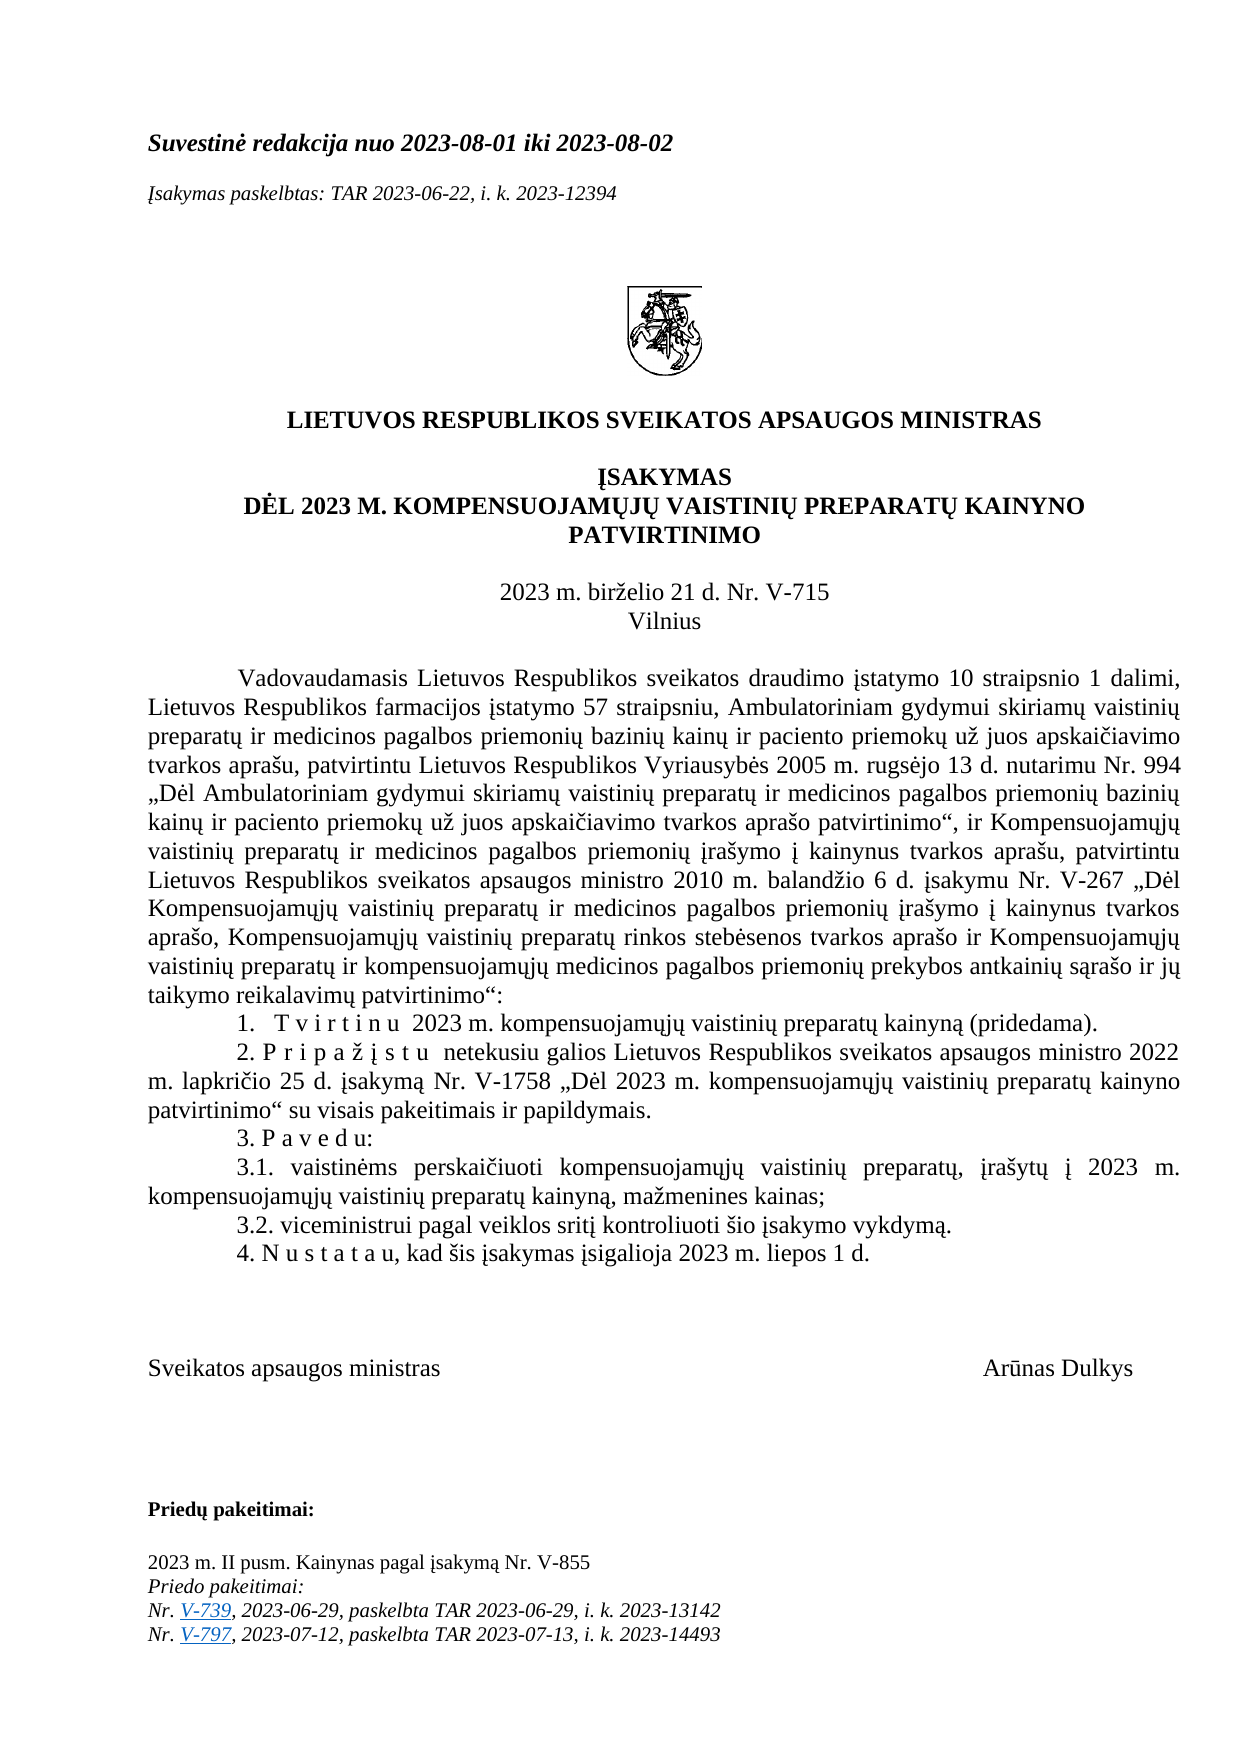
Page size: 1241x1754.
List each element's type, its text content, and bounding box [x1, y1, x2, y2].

text LIETUVOS RESPUBLIKOS SVEIKATOS APSAUGOS MINISTRAS [148, 405, 1181, 433]
text Sveikatos apsaugos ministras Arūnas Dulkys [148, 1353, 1181, 1382]
text Nr. V-739, 2023-06-29, paskelbta TAR 2023-06-29, i. k. 2023-13142 [148, 1598, 1181, 1622]
text 3.1. vaistinėms perskaičiuoti kompensuojamųjų vaistinių preparatų, įrašytų į 2023 m. kompensuojamųjų vaistinių preparatų kainyną, mažmenines kainas; [148, 1152, 1181, 1210]
text DĖL 2023 M. KOMPENSUOJAMŲJŲ VAISTINIŲ PREPARATŲ KAINYNO PATVIRTINIMO [148, 491, 1181, 548]
text 3. P a v e d u: [148, 1123, 1181, 1152]
text Įsakymas paskelbtas: TAR 2023-06-22, i. k. 2023-12394 [148, 181, 1181, 205]
text Vilnius [148, 606, 1181, 635]
text Priedo pakeitimai: [148, 1574, 1181, 1598]
text ĮSAKYMAS [148, 462, 1181, 491]
text Nr. V-797, 2023-07-12, paskelbta TAR 2023-07-13, i. k. 2023-14493 [148, 1622, 1181, 1646]
text 2. P r i p a ž į s t u netekusiu galios Lietuvos Respublikos sveikatos apsaugos ministro 2022 m. lapkričio 25 d. įsakymą Nr. V-1758 „Dėl 2023 m. kompensuojamųjų vaistinių preparatų kainyno patvirtinimo“ su visais pakeitimais ir papildymais. [148, 1037, 1181, 1123]
text 3.2. viceministrui pagal veiklos sritį kontroliuoti šio įsakymo vykdymą. [148, 1210, 1181, 1238]
text 2023 m. II pusm. Kainynas pagal įsakymą Nr. V-855 [148, 1550, 1181, 1574]
text 2023 m. birželio 21 d. Nr. V-715 [148, 577, 1181, 606]
text 1. T v i r t i n u 2023 m. kompensuojamųjų vaistinių preparatų kainyną (pridedama). [236, 1008, 1181, 1037]
text Priedų pakeitimai: [148, 1497, 1181, 1521]
text Suvestinė redakcija nuo 2023-08-01 iki 2023-08-02 [148, 128, 1181, 157]
text 4. N u s t a t a u, kad šis įsakymas įsigalioja 2023 m. liepos 1 d. [148, 1238, 1181, 1267]
text Vadovaudamasis Lietuvos Respublikos sveikatos draudimo įstatymo 10 straipsnio 1 dalimi, Lietuvos Respublikos farmacijos įstatymo 57 straipsniu, Ambulatoriniam gydymui skiriamų vaistinių preparatų ir medicinos pagalbos priemonių bazinių kainų ir paciento priemokų už juos apskaičiavimo tvarkos aprašu, patvirtintu Lietuvos Respublikos Vyriausybės 2005 m. rugsėjo 13 d. nutarimu Nr. 994 „Dėl Ambulatoriniam gydymui skiriamų vaistinių preparatų ir medicinos pagalbos priemonių bazinių kainų ir paciento priemokų už juos apskaičiavimo tvarkos aprašo patvirtinimo“, ir Kompensuojamųjų vaistinių preparatų ir medicinos pagalbos priemonių įrašymo į kainynus tvarkos aprašu, patvirtintu Lietuvos Respublikos sveikatos apsaugos ministro 2010 m. balandžio 6 d. įsakymu Nr. V-267 „Dėl Kompensuojamųjų vaistinių preparatų ir medicinos pagalbos priemonių įrašymo į kainynus tvarkos aprašo, Kompensuojamųjų vaistinių preparatų rinkos stebėsenos tvarkos aprašo ir Kompensuojamųjų vaistinių preparatų ir kompensuojamųjų medicinos pagalbos priemonių prekybos antkainių sąrašo ir jų taikymo reikalavimų patvirtinimo“: [148, 663, 1181, 1008]
